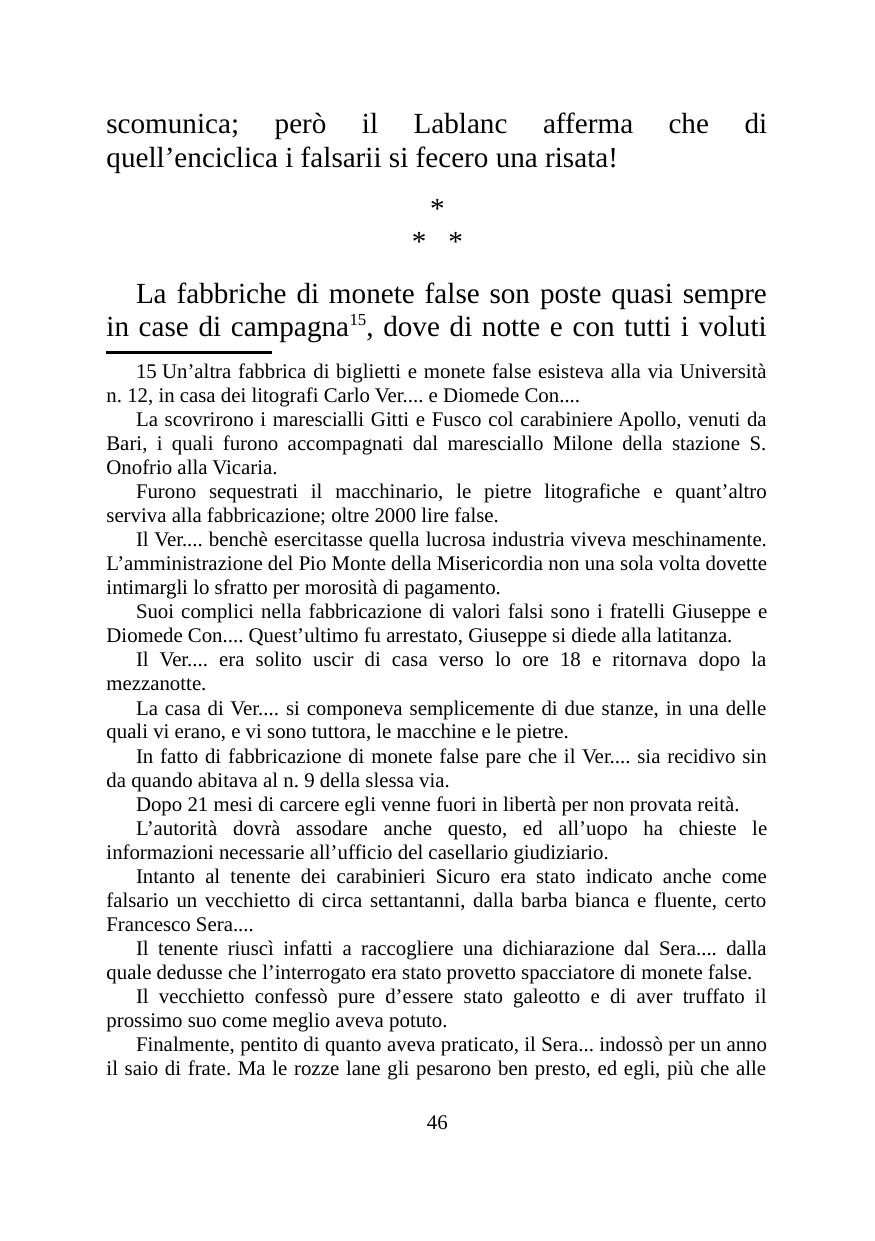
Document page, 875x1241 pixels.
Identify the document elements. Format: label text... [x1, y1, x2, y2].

text Un’altra fabbrica di biglietti e monete false esisteva alla via Università n. 12, in casa dei litografi Carlo Ver.... e Diomede Con.... [106, 358, 768, 407]
text * * * [106, 191, 768, 258]
text Intanto al tenente dei carabinieri Sicuro era stato indicato anche come falsario un vecchietto di circa settantanni, dalla barba bianca e fluente, certo Francesco Sera.... [106, 864, 768, 936]
text Furono sequestrati il macchinario, le pietre litografiche e quant’altro serviva alla fabbricazione; oltre 2000 lire false. [106, 479, 768, 527]
text In fatto di fabbricazione di monete false pare che il Ver.... sia recidivo sin da quando abitava al n. 9 della slessa via. [106, 743, 768, 792]
text scomunica; però il Lablanc afferma che di quell’enciclica i falsarii si fecero una risata! [106, 106, 768, 173]
text Il tenente riuscì infatti a raccogliere una dichiarazione dal Sera.... dalla quale dedusse che l’interrogato era stato provetto spacciatore di monete false. [106, 936, 768, 984]
text Il vecchietto confessò pure d’essere stato galeotto e di aver truffato il prossimo suo come meglio aveva potuto. [106, 984, 768, 1032]
text Il Ver.... era solito uscir di casa verso lo ore 18 e ritornava dopo la mezzanotte. [106, 647, 768, 695]
text Suoi complici nella fabbricazione di valori falsi sono i fratelli Giuseppe e Diomede Con.... Quest’ultimo fu arrestato, Giuseppe si diede alla latitanza. [106, 599, 768, 647]
text Finalmente, pentito di quanto aveva praticato, il Sera... indossò per un anno il saio di frate. Ma le rozze lane gli pesarono ben presto, ed egli, più che alle [106, 1032, 768, 1080]
text Dopo 21 mesi di carcere egli venne fuori in libertà per non provata reità. [106, 792, 768, 816]
text La fabbriche di monete false son poste quasi sempre in case di campagna, dove di notte e con tutti i voluti [106, 276, 768, 343]
text La casa di Ver.... si componeva semplicemente di due stanze, in una delle quali vi erano, e vi sono tuttora, le macchine e le pietre. [106, 695, 768, 743]
text Il Ver.... benchè esercitasse quella lucrosa industria viveva meschinamente. L’amministrazione del Pio Monte della Misericordia non una sola volta dovette intimargli lo sfratto per morosità di pagamento. [106, 527, 768, 599]
text L’autorità dovrà assodare anche questo, ed all’uopo ha chieste le informazioni necessarie all’ufficio del casellario giudiziario. [106, 816, 768, 864]
text La scovrirono i marescialli Gitti e Fusco col carabiniere Apollo, venuti da Bari, i quali furono accompagnati dal maresciallo Milone della stazione S. Onofrio alla Vicaria. [106, 407, 768, 479]
